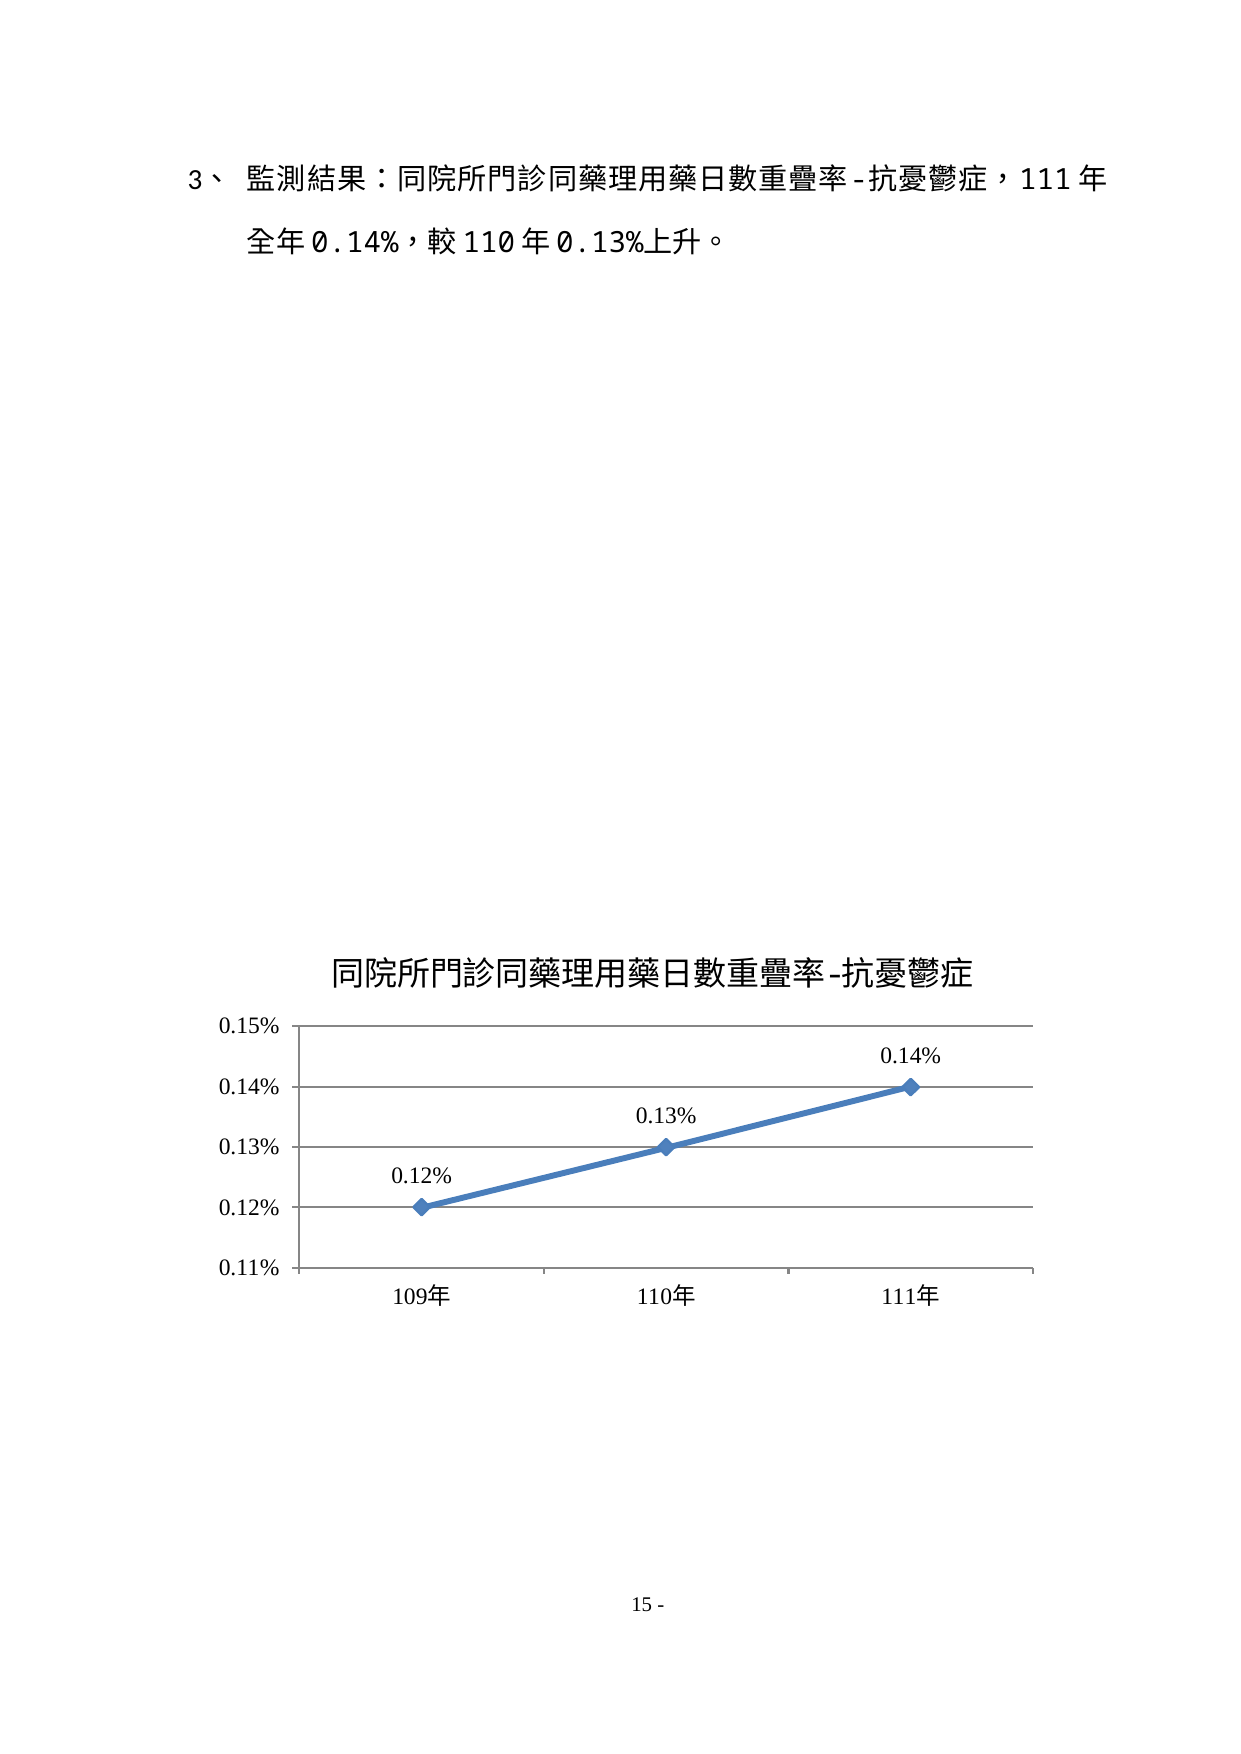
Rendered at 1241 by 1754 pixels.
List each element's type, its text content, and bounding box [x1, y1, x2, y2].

list 監測結果：同院所門診同藥理用藥日數重疊率-抗憂鬱症，111年全年0.14%，較110年0.13%上升。 [187, 135, 1107, 260]
